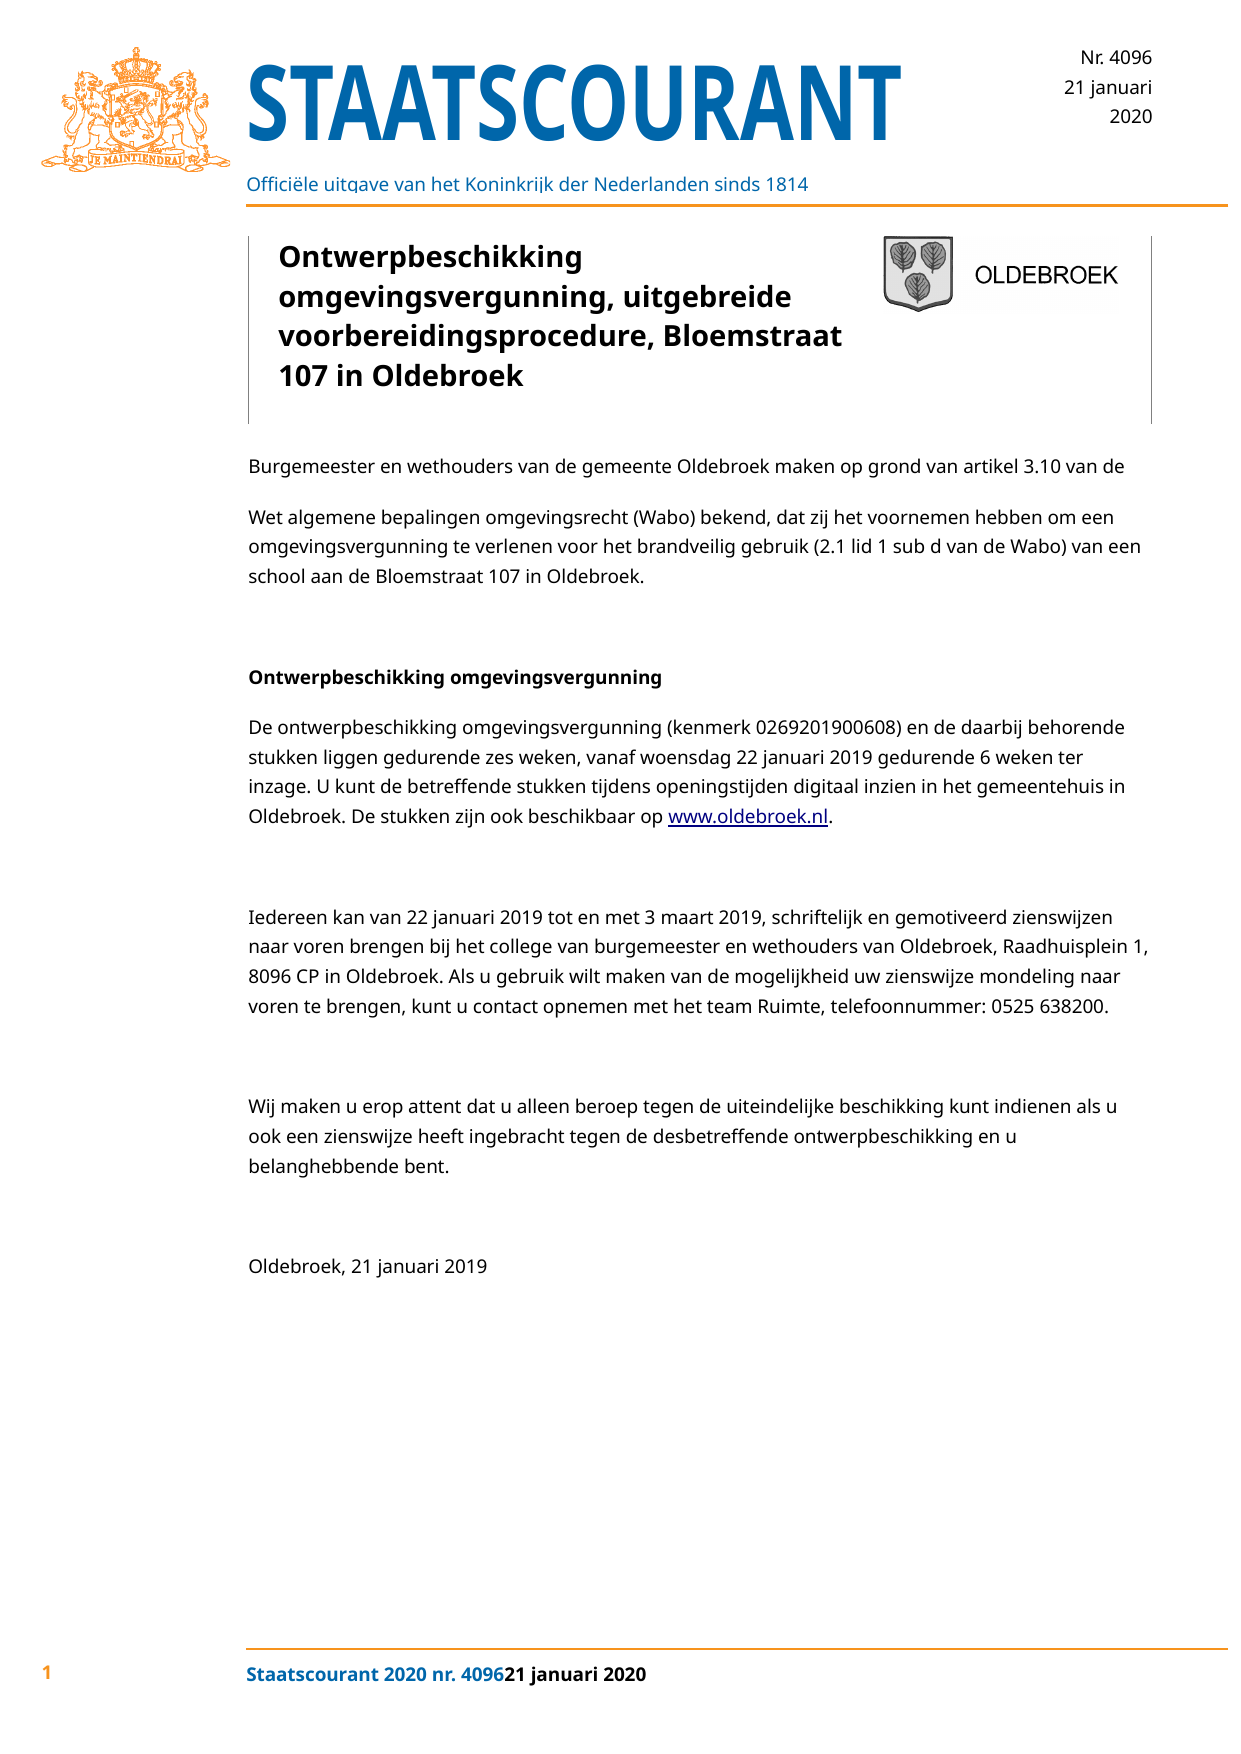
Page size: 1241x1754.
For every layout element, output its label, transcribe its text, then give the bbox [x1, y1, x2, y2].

text Oldebroek, 21 januari 2019 [248, 1254, 1152, 1279]
picture [882, 236, 1119, 314]
picture [41, 47, 231, 172]
text Iedereen kan van 22 januari 2019 tot en met 3 maart 2019, schriftelijk en gemotiveerd zienswijzen naar voren brengen bij het college van burgemeester en wethouders van Oldebroek, Raadhuisplein 1, 8096 CP in Oldebroek. Als u gebruik wilt maken van de mogelijkheid uw zienswijze mondeling naar voren te brengen, kunt u contact opnemen met het team Ruimte, telefoonnummer: 0525 638200. [248, 904, 1152, 1018]
text Burgemeester en wethouders van de gemeente Oldebroek maken op grond van artikel 3.10 van de [248, 454, 1152, 479]
text De ontwerpbeschikking omgevingsvergunning (kenmerk 0269201900608) en de daarbij behorende stukken liggen gedurende zes weken, vanaf woensdag 22 januari 2019 gedurende 6 weken ter inzage. U kunt de betreffende stukken tijdens openingstijden digitaal inzien in het gemeentehuis in Oldebroek. De stukken zijn ook beschikbaar op www.oldebroek.nl. [248, 714, 1152, 829]
table_header Ontwerpbeschikking omgevingsvergunning, uitgebreide voorbereidingsprocedure, Bloemstraat 107 in Oldebroek [249, 236, 850, 424]
text Ontwerpbeschikking omgevingsvergunning [248, 664, 1152, 690]
text Wij maken u erop attent dat u alleen beroep tegen de uiteindelijke beschikking kunt indienen als u ook een zienswijze heeft ingebracht tegen de desbetreffende ontwerpbeschikking en u belanghebbende bent. [248, 1094, 1152, 1178]
table_header [850, 236, 1151, 424]
text Wet algemene bepalingen omgevingsrecht (Wabo) bekend, dat zij het voornemen hebben om een omgevingsvergunning te verlenen voor het brandveilig gebruik (2.1 lid 1 sub d van de Wabo) van een school aan de Bloemstraat 107 in Oldebroek. [248, 504, 1152, 589]
